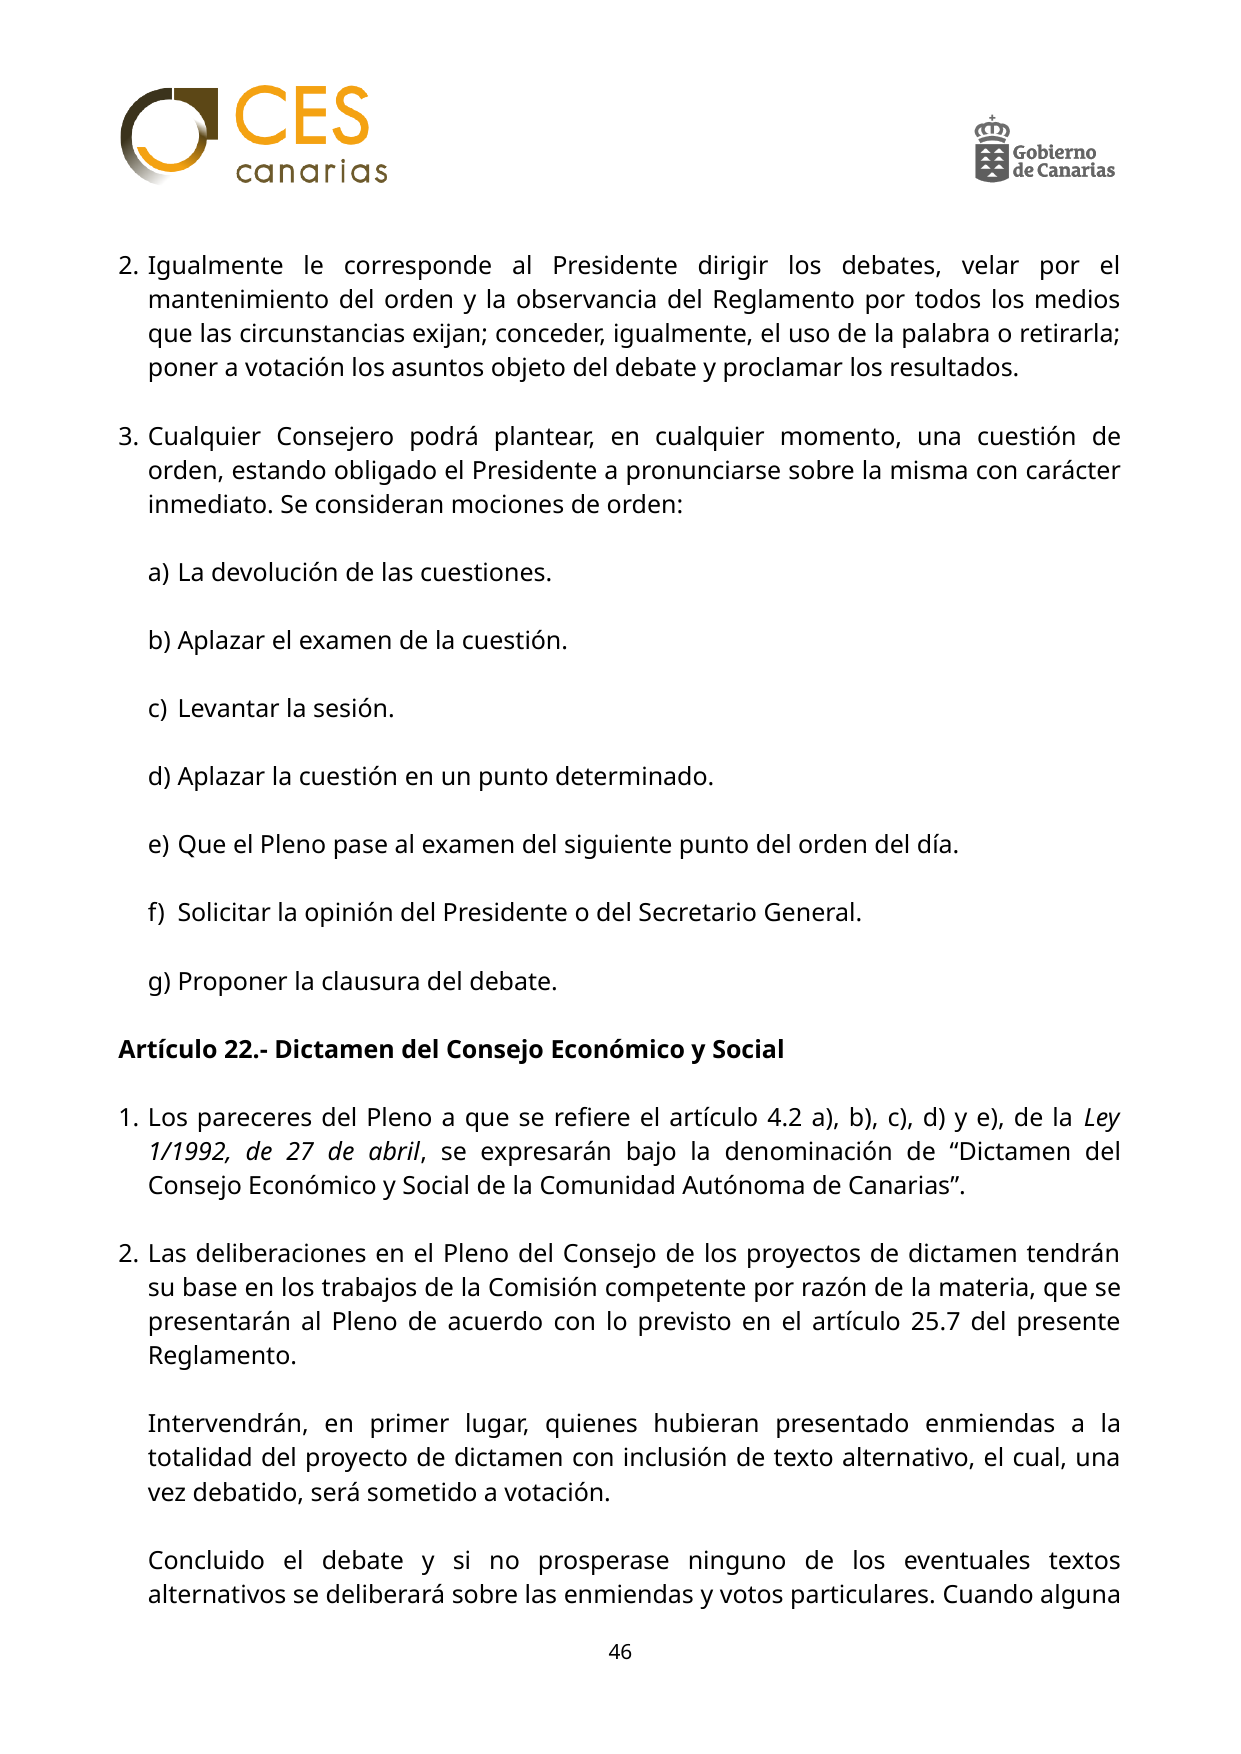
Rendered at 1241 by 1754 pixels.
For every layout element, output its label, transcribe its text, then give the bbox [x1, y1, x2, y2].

picture [120, 85, 387, 186]
text a) La devolución de las cuestiones. [148, 554, 1122, 588]
text c) Levantar la sesión. [148, 691, 1122, 725]
text g) Proponer la clausura del debate. [148, 963, 1122, 997]
text Concluido el debate y si no prosperase ninguno de los eventuales textos alternativos se deliberará sobre las enmiendas y votos particulares. Cuando alguna [148, 1542, 1122, 1610]
text 1. Los pareceres del Pleno a que se refiere el artículo 4.2 a), b), c), d) y e), de la Ley 1/1992, de 27 de abril, se expresarán bajo la denominación de “Dictamen del Consejo Económico y Social de la Comunidad Autónoma de Canarias”. [118, 1099, 1122, 1202]
text d) Aplazar la cuestión en un punto determinado. [148, 759, 1122, 793]
subtitle Artículo 22.- Dictamen del Consejo Económico y Social [118, 1031, 1122, 1065]
picture [969, 109, 1117, 186]
text e) Que el Pleno pase al examen del siguiente punto del orden del día. [148, 827, 1122, 861]
text 2. Igualmente le corresponde al Presidente dirigir los debates, velar por el mantenimiento del orden y la observancia del Reglamento por todos los medios que las circunstancias exijan; conceder, igualmente, el uso de la palabra o retirarla; poner a votación los asuntos objeto del debate y proclamar los resultados. [118, 248, 1122, 384]
text 3. Cualquier Consejero podrá plantear, en cualquier momento, una cuestión de orden, estando obligado el Presidente a pronunciarse sobre la misma con carácter inmediato. Se consideran mociones de orden: [118, 418, 1122, 520]
text 2. Las deliberaciones en el Pleno del Consejo de los proyectos de dictamen tendrán su base en los trabajos de la Comisión competente por razón de la materia, que se presentarán al Pleno de acuerdo con lo previsto en el artículo 25.7 del presente Reglamento. [118, 1236, 1122, 1372]
text Intervendrán, en primer lugar, quienes hubieran presentado enmiendas a la totalidad del proyecto de dictamen con inclusión de texto alternativo, el cual, una vez debatido, será sometido a votación. [148, 1406, 1122, 1508]
text b) Aplazar el examen de la cuestión. [148, 623, 1122, 657]
text f) Solicitar la opinión del Presidente o del Secretario General. [148, 895, 1122, 929]
